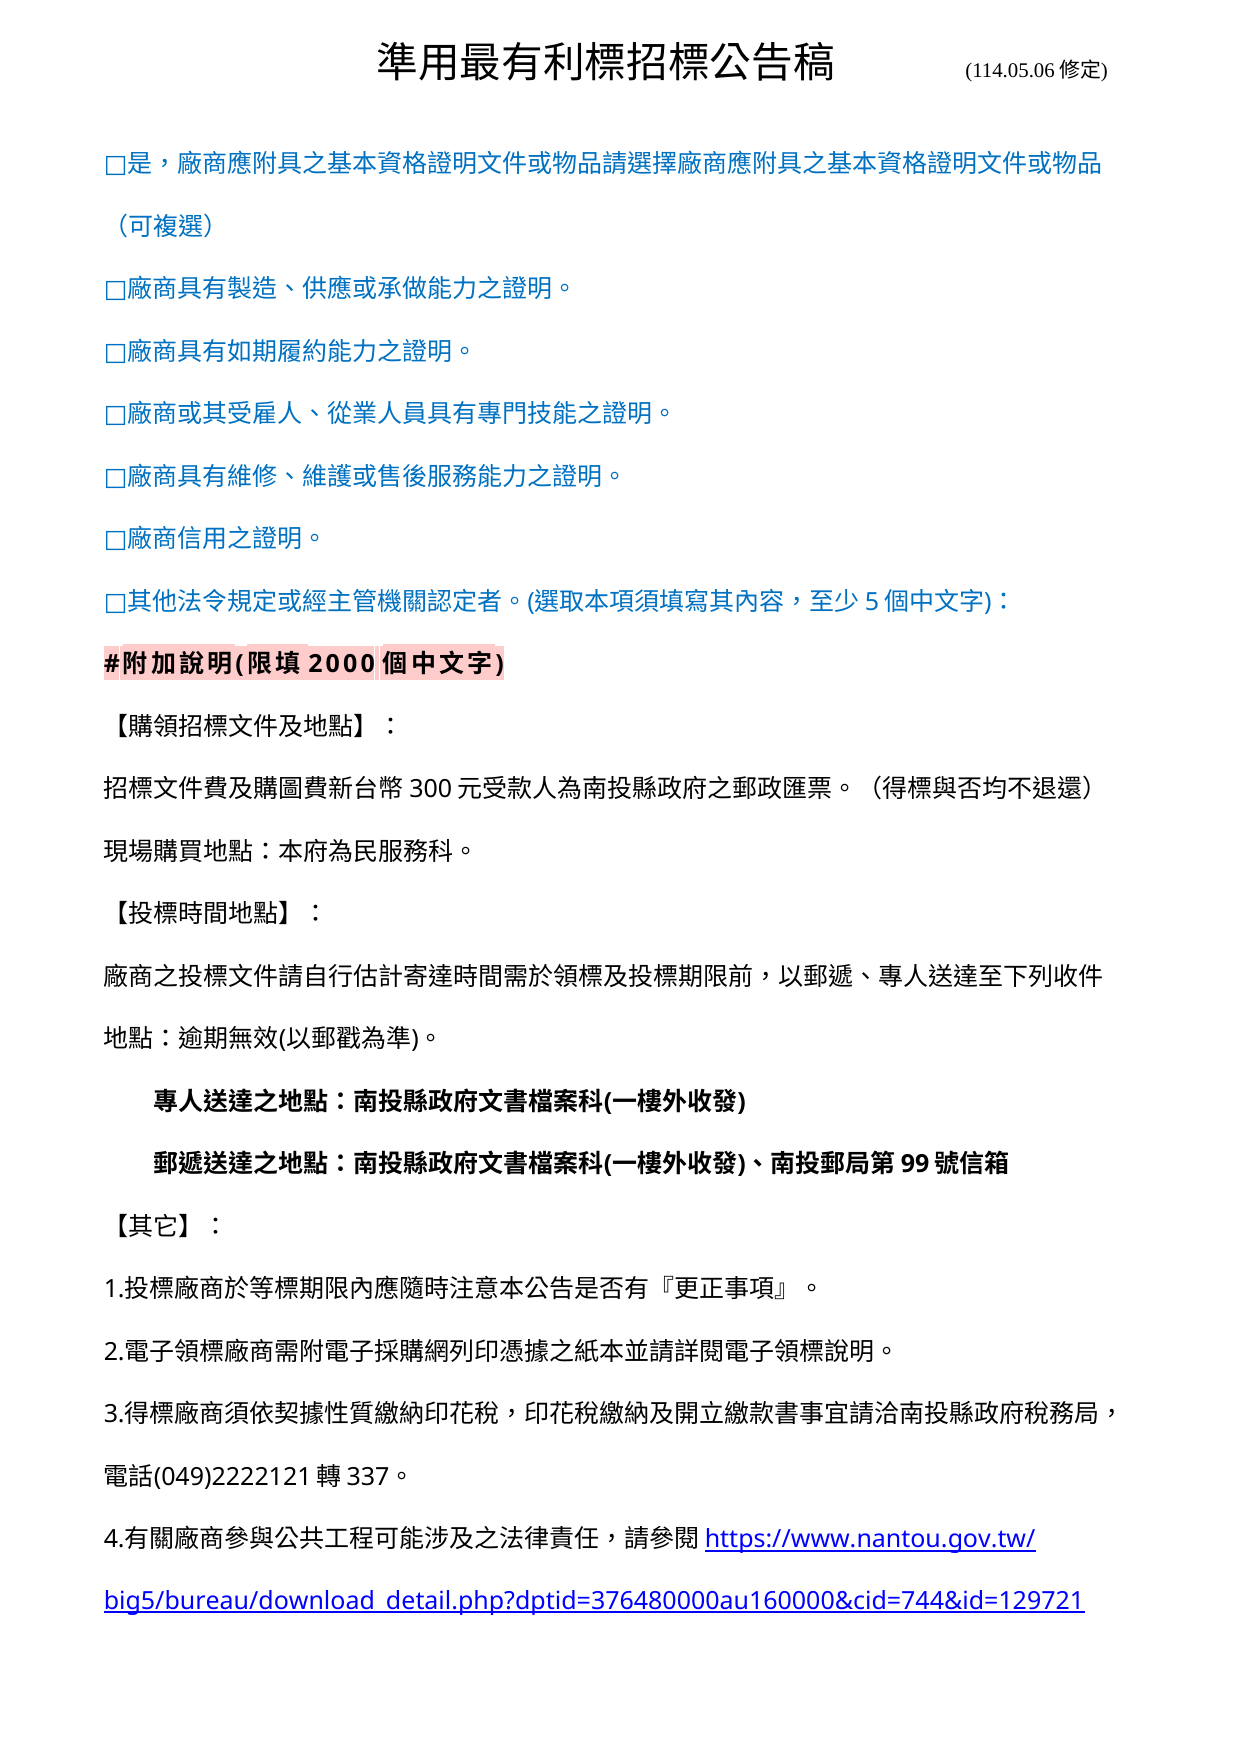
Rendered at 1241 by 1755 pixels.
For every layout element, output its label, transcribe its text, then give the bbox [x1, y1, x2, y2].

text □廠商或其受雇人、從業人員具有專門技能之證明。 [103, 370, 1107, 433]
text 【其它】： [103, 1183, 1107, 1245]
text 1.投標廠商於等標期限內應隨時注意本公告是否有『更正事項』。 [103, 1245, 1107, 1308]
text 招標文件費及購圖費新台幣 300元受款人為南投縣政府之郵政匯票。（得標與否均不退還） [103, 745, 1107, 808]
text □其他法令規定或經主管機關認定者。(選取本項須填寫其內容，至少5個中文字)： [103, 558, 1107, 620]
text □廠商具有維修、維護或售後服務能力之證明。 [103, 433, 1107, 495]
text 【購領招標文件及地點】： [103, 683, 1107, 745]
text #附加說明(限填2000個中文字) [103, 620, 1107, 683]
text 2.電子領標廠商需附電子採購網列印憑據之紙本並請詳閱電子領標說明。 [103, 1308, 1107, 1370]
text 郵遞送達之地點：南投縣政府文書檔案科(一樓外收發)、南投郵局第99號信箱 [154, 1120, 1107, 1183]
text □廠商具有如期履約能力之證明。 [103, 308, 1107, 370]
text 廠商之投標文件請自行估計寄達時間需於領標及投標期限前，以郵遞、專人送達至下列收件地點：逾期無效(以郵戳為準)。 [103, 933, 1107, 1058]
text 【投標時間地點】： [103, 870, 1107, 933]
text 4.有關廠商參與公共工程可能涉及之法律責任，請參閱https://www.nantou.gov.tw/big5/bureau/download_detail.php?dptid=376480000au160000&cid=744&id=129721 [103, 1495, 1107, 1620]
text 現場購買地點：本府為民服務科。 [103, 808, 1107, 870]
text 專人送達之地點：南投縣政府文書檔案科(一樓外收發) [154, 1058, 1107, 1120]
text □是，廠商應附具之基本資格證明文件或物品請選擇廠商應附具之基本資格證明文件或物品（可複選） [103, 120, 1107, 245]
text □廠商信用之證明。 [103, 495, 1107, 558]
text 3.得標廠商須依契據性質繳納印花稅，印花稅繳納及開立繳款書事宜請洽南投縣政府稅務局，電話(049)2222121轉337。 [103, 1370, 1107, 1495]
text □廠商具有製造、供應或承做能力之證明。 [103, 245, 1107, 308]
